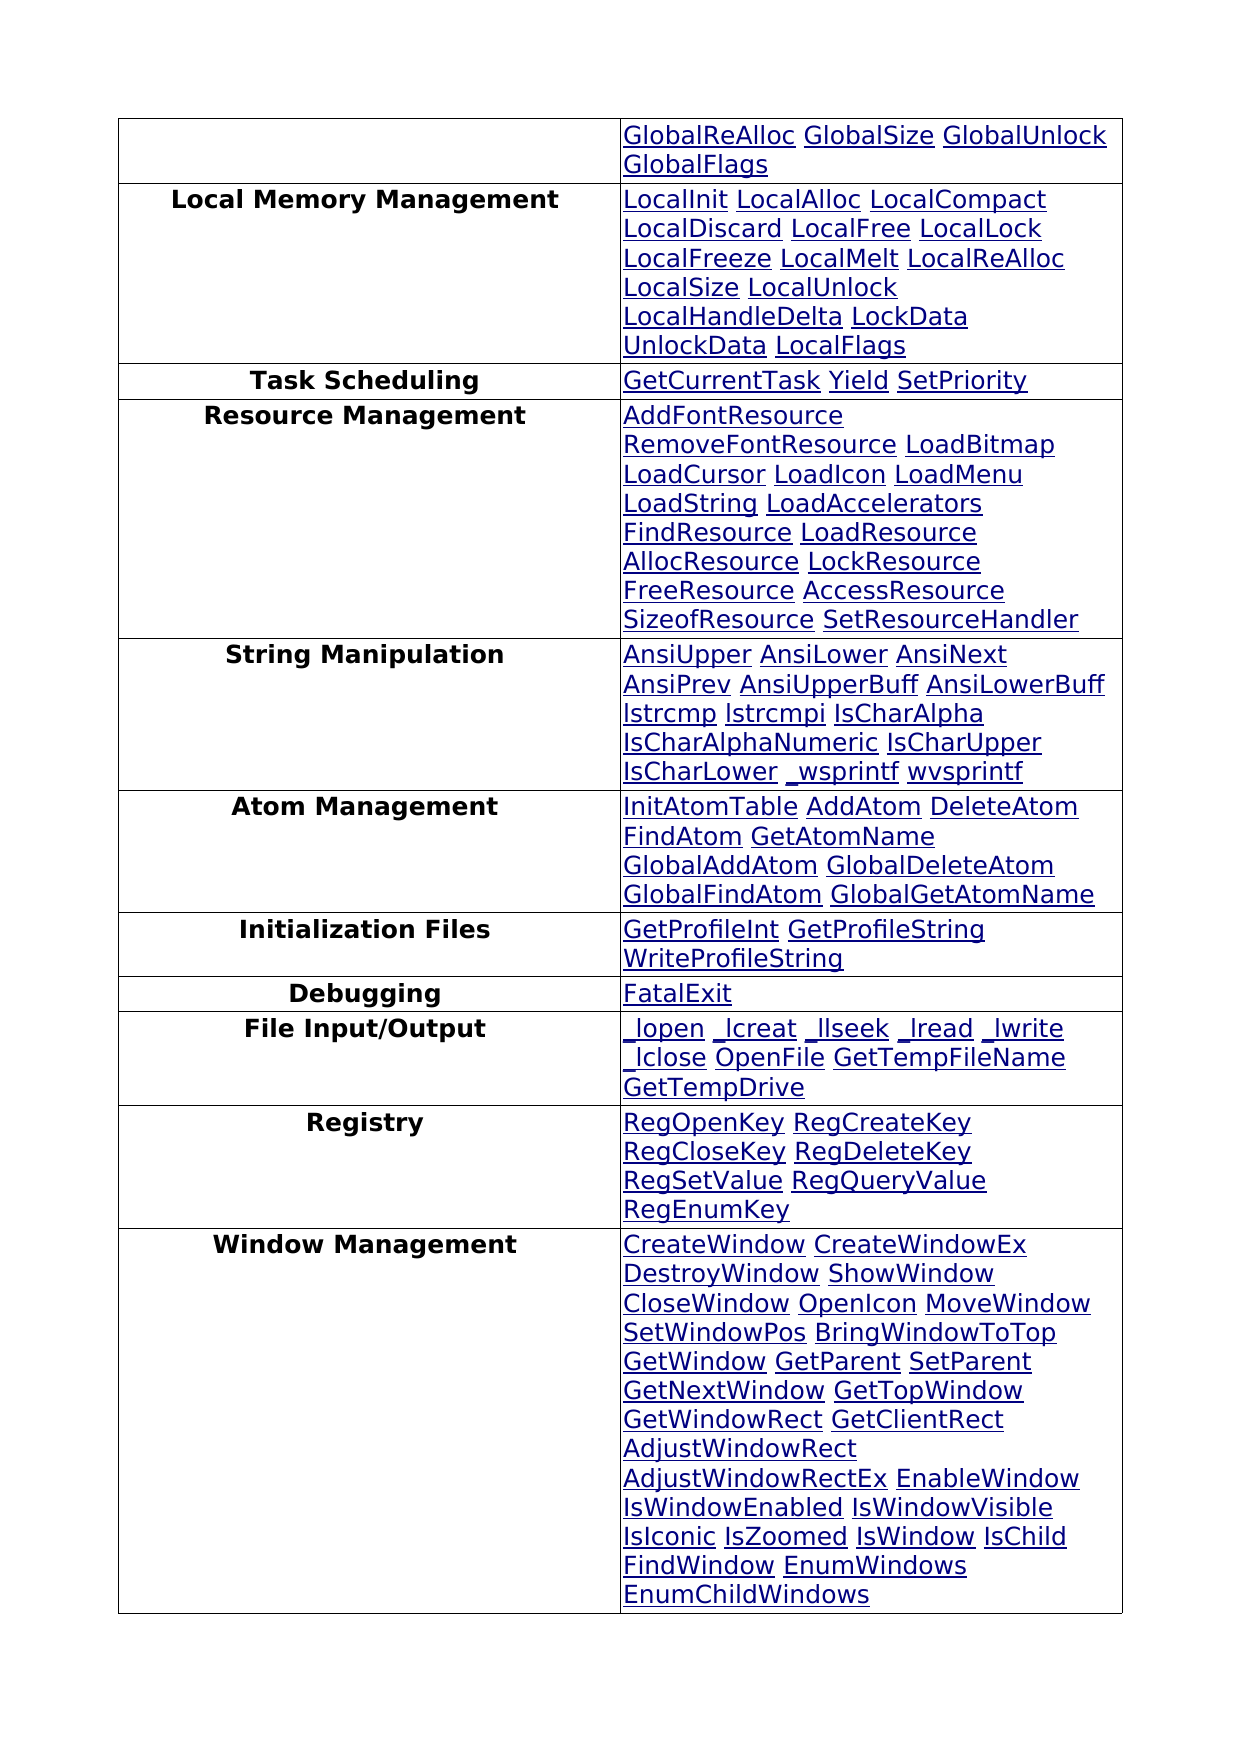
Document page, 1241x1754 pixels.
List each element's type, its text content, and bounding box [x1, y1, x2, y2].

table_cell GlobalReAlloc GlobalSize GlobalUnlock GlobalFlags [621, 119, 1122, 182]
table_cell _lopen _lcreat _llseek _lread _lwrite _lclose OpenFile GetTempFileName GetTempDrive [621, 1012, 1122, 1105]
table_cell Initialization Files [119, 913, 620, 976]
table_cell Atom Management [119, 791, 620, 912]
table_cell AddFontResource RemoveFontResource LoadBitmap LoadCursor LoadIcon LoadMenu LoadString LoadAccelerators FindResource LoadResource AllocResource LockResource FreeResource AccessResource SizeofResource SetResourceHandler [621, 400, 1122, 638]
table_cell InitAtomTable AddAtom DeleteAtom FindAtom GetAtomName GlobalAddAtom GlobalDeleteAtom GlobalFindAtom GlobalGetAtomName [621, 791, 1122, 912]
table_cell Task Scheduling [119, 364, 620, 398]
table_cell FatalExit [621, 977, 1122, 1011]
table_cell Debugging [119, 977, 620, 1011]
table_cell CreateWindow CreateWindowEx DestroyWindow ShowWindow CloseWindow OpenIcon MoveWindow SetWindowPos BringWindowToTop GetWindow GetParent SetParent GetNextWindow GetTopWindow GetWindowRect GetClientRect AdjustWindowRect AdjustWindowRectEx EnableWindow IsWindowEnabled IsWindowVisible IsIconic IsZoomed IsWindow IsChild FindWindow EnumWindows EnumChildWindows [621, 1229, 1122, 1613]
table_cell Resource Management [119, 400, 620, 638]
table_cell AnsiUpper AnsiLower AnsiNext AnsiPrev AnsiUpperBuff AnsiLowerBuff lstrcmp lstrcmpi IsCharAlpha IsCharAlphaNumeric IsCharUpper IsCharLower _wsprintf wvsprintf [621, 639, 1122, 789]
table_cell Local Memory Management [119, 184, 620, 363]
table_cell Window Management [119, 1229, 620, 1613]
table_cell File Input/Output [119, 1012, 620, 1105]
table_cell LocalInit LocalAlloc LocalCompact LocalDiscard LocalFree LocalLock LocalFreeze LocalMelt LocalReAlloc LocalSize LocalUnlock LocalHandleDelta LockData UnlockData LocalFlags [621, 184, 1122, 363]
table_cell Registry [119, 1106, 620, 1227]
table_cell String Manipulation [119, 639, 620, 789]
table_cell RegOpenKey RegCreateKey RegCloseKey RegDeleteKey RegSetValue RegQueryValue RegEnumKey [621, 1106, 1122, 1227]
table_cell GetCurrentTask Yield SetPriority [621, 364, 1122, 398]
table_cell [119, 119, 620, 182]
table_cell GetProfileInt GetProfileString WriteProfileString [621, 913, 1122, 976]
